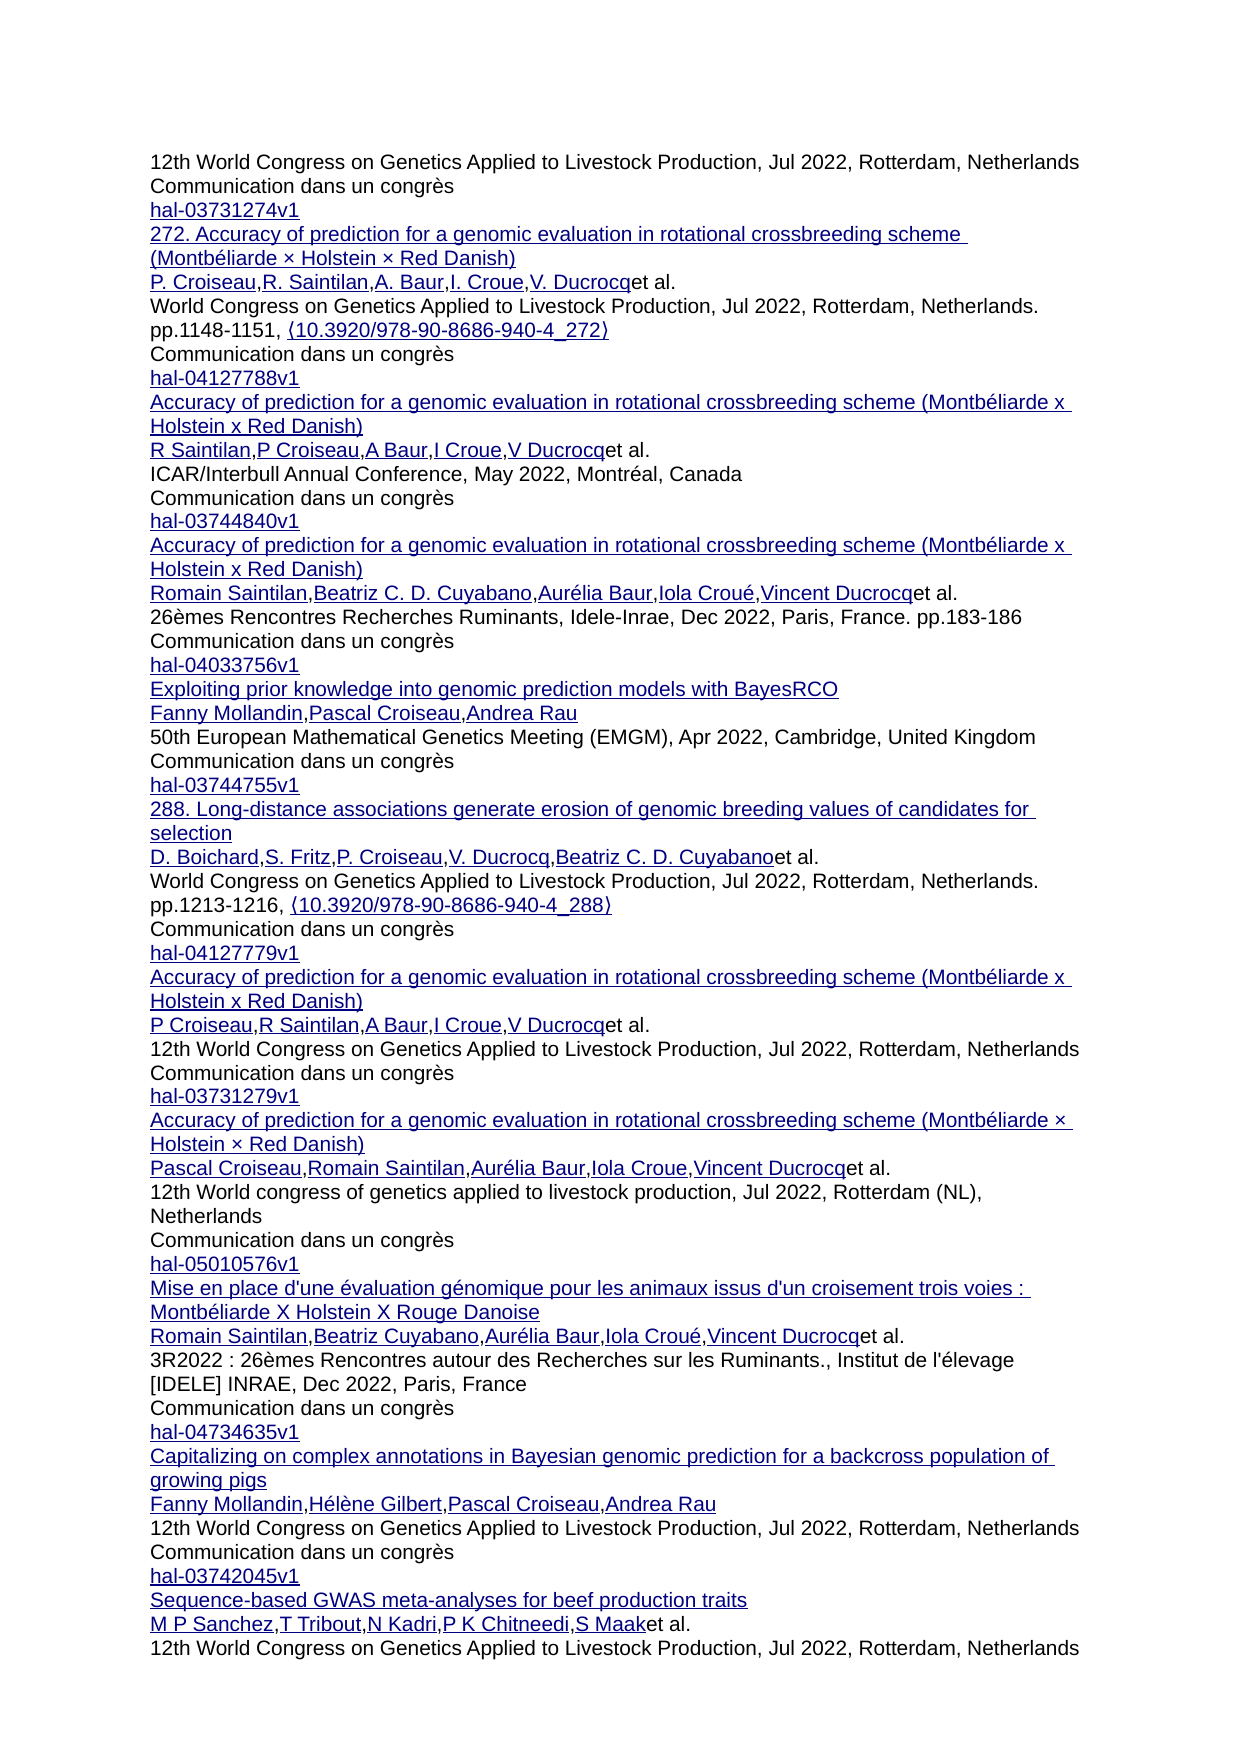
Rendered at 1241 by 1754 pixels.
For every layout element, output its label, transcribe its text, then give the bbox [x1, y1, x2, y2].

table_cell Exploiting prior knowledge into genomic prediction models with BayesRCO Fanny Mollandin,Pascal Croiseau,Andrea Rau 50th European Mathematical Genetics Meeting (EMGM), Apr 2022, Cambridge, United Kingdom Communication dans un congrès hal-03744755v1 [150, 677, 1090, 797]
table_cell 12th World Congress on Genetics Applied to Livestock Production, Jul 2022, Rotterdam, Netherlands Communication dans un congrès hal-03731274v1 [150, 150, 1090, 222]
table_cell Capitalizing on complex annotations in Bayesian genomic prediction for a backcross population of growing pigs Fanny Mollandin,Hélène Gilbert,Pascal Croiseau,Andrea Rau 12th World Congress on Genetics Applied to Livestock Production, Jul 2022, Rotterdam, Netherlands Communication dans un congrès hal-03742045v1 [150, 1444, 1090, 1587]
table_cell Mise en place d'une évaluation génomique pour les animaux issus d'un croisement trois voies : Montbéliarde X Holstein X Rouge Danoise Romain Saintilan,Beatriz Cuyabano,Aurélia Baur,Iola Croué,Vincent Ducrocqet al. 3R2022 : 26èmes Rencontres autour des Recherches sur les Ruminants., Institut de l'élevage [IDELE] INRAE, Dec 2022, Paris, France Communication dans un congrès hal-04734635v1 [150, 1276, 1090, 1444]
table_cell 288. Long-distance associations generate erosion of genomic breeding values of candidates for selection D. Boichard,S. Fritz,P. Croiseau,V. Ducrocq,Beatriz C. D. Cuyabanoet al. World Congress on Genetics Applied to Livestock Production, Jul 2022, Rotterdam, Netherlands. pp.1213-1216, ⟨10.3920/978-90-8686-940-4_288⟩ Communication dans un congrès hal-04127779v1 [150, 797, 1090, 964]
table_cell 272. Accuracy of prediction for a genomic evaluation in rotational crossbreeding scheme (Montbéliarde × Holstein × Red Danish) P. Croiseau,R. Saintilan,A. Baur,I. Croue,V. Ducrocqet al. World Congress on Genetics Applied to Livestock Production, Jul 2022, Rotterdam, Netherlands. pp.1148-1151, ⟨10.3920/978-90-8686-940-4_272⟩ Communication dans un congrès hal-04127788v1 [150, 222, 1090, 389]
table_cell Accuracy of prediction for a genomic evaluation in rotational crossbreeding scheme (Montbéliarde x Holstein x Red Danish) R Saintilan,P Croiseau,A Baur,I Croue,V Ducrocqet al. ICAR/Interbull Annual Conference, May 2022, Montréal, Canada Communication dans un congrès hal-03744840v1 [150, 390, 1090, 533]
table_cell Accuracy of prediction for a genomic evaluation in rotational crossbreeding scheme (Montbéliarde × Holstein × Red Danish) Pascal Croiseau,Romain Saintilan,Aurélia Baur,Iola Croue,Vincent Ducrocqet al. 12th World congress of genetics applied to livestock production, Jul 2022, Rotterdam (NL), Netherlands Communication dans un congrès hal-05010576v1 [150, 1108, 1090, 1276]
table_cell Sequence-based GWAS meta-analyses for beef production traits M P Sanchez,T Tribout,N Kadri,P K Chitneedi,S Maaket al. 12th World Congress on Genetics Applied to Livestock Production, Jul 2022, Rotterdam, Netherlands [150, 1588, 1090, 1659]
table_cell Accuracy of prediction for a genomic evaluation in rotational crossbreeding scheme (Montbéliarde x Holstein x Red Danish) Romain Saintilan,Beatriz C. D. Cuyabano,Aurélia Baur,Iola Croué,Vincent Ducrocqet al. 26èmes Rencontres Recherches Ruminants, Idele-Inrae, Dec 2022, Paris, France. pp.183-186 Communication dans un congrès hal-04033756v1 [150, 533, 1090, 677]
table_cell Accuracy of prediction for a genomic evaluation in rotational crossbreeding scheme (Montbéliarde x Holstein x Red Danish) P Croiseau,R Saintilan,A Baur,I Croue,V Ducrocqet al. 12th World Congress on Genetics Applied to Livestock Production, Jul 2022, Rotterdam, Netherlands Communication dans un congrès hal-03731279v1 [150, 965, 1090, 1108]
